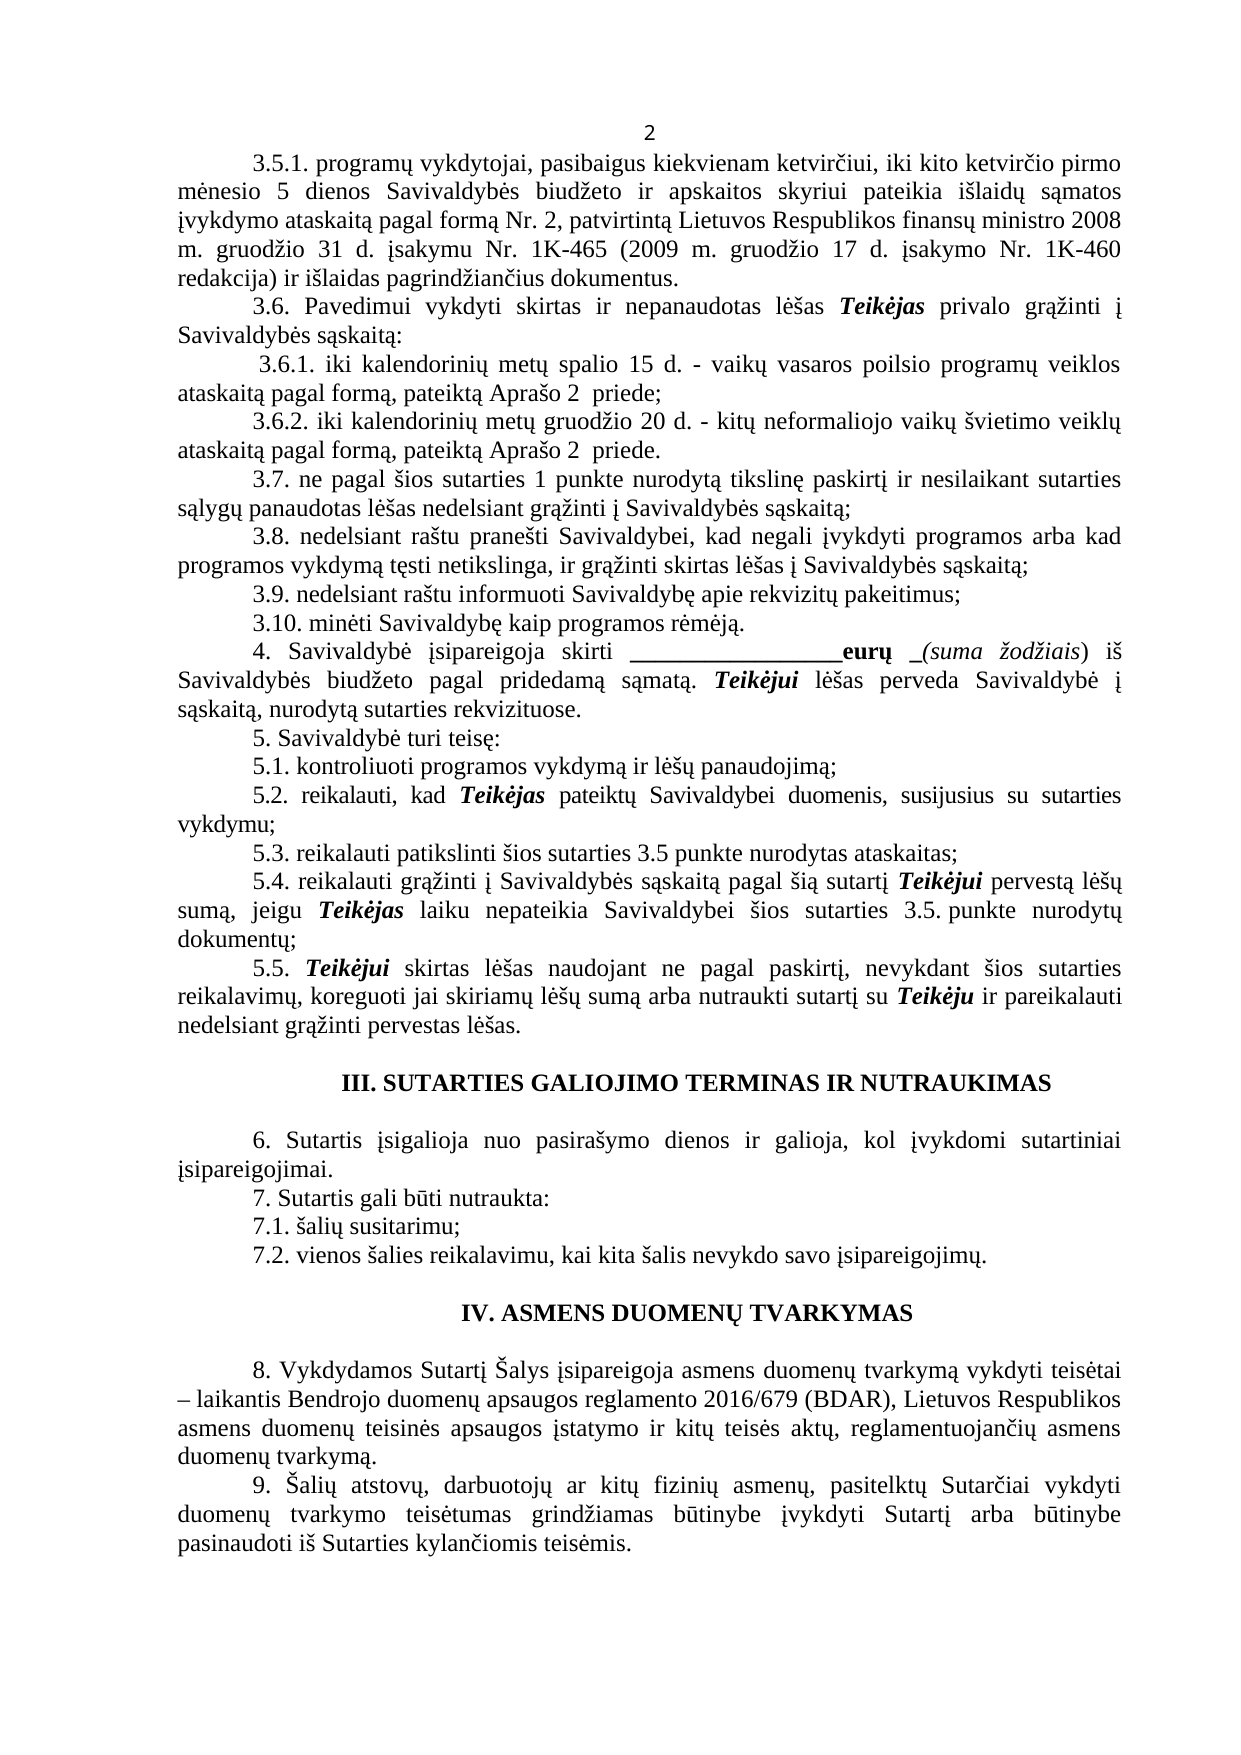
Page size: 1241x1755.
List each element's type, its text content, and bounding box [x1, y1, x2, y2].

text 7.1. šalių susitarimu; [177, 1211, 1122, 1240]
text 8. Vykdydamos Sutartį Šalys įsipareigoja asmens duomenų tvarkymą vykdyti teisėtai – laikantis Bendrojo duomenų apsaugos reglamento 2016/679 (BDAR), Lietuvos Respublikos asmens duomenų teisinės apsaugos įstatymo ir kitų teisės aktų, reglamentuojančių asmens duomenų tvarkymą. [177, 1355, 1122, 1470]
text 9. Šalių atstovų, darbuotojų ar kitų fizinių asmenų, pasitelktų Sutarčiai vykdyti duomenų tvarkymo teisėtumas grindžiamas būtinybe įvykdyti Sutartį arba būtinybe pasinaudoti iš Sutarties kylančiomis teisėmis. [177, 1470, 1122, 1556]
text 3.5.1. programų vykdytojai, pasibaigus kiekvienam ketvirčiui, iki kito ketvirčio pirmo mėnesio 5 dienos Savivaldybės biudžeto ir apskaitos skyriui pateikia išlaidų sąmatos įvykdymo ataskaitą pagal formą Nr. 2, patvirtintą Lietuvos Respublikos finansų ministro 2008 m. gruodžio 31 d. įsakymu Nr. 1K-465 (2009 m. gruodžio 17 d. įsakymo Nr. 1K-460 redakcija) ir išlaidas pagrindžiančius dokumentus. [177, 148, 1122, 291]
text 6. Sutartis įsigalioja nuo pasirašymo dienos ir galioja, kol įvykdomi sutartiniai įsipareigojimai. [177, 1125, 1122, 1183]
text 7.2. vienos šalies reikalavimu, kai kita šalis nevykdo savo įsipareigojimų. [177, 1240, 1122, 1269]
text 3.7. ne pagal šios sutarties 1 punkte nurodytą tikslinę paskirtį ir nesilaikant sutarties sąlygų panaudotas lėšas nedelsiant grąžinti į Savivaldybės sąskaitą; [177, 464, 1122, 521]
text 3.6. Pavedimui vykdyti skirtas ir nepanaudotas lėšas Teikėjas privalo grąžinti į Savivaldybės sąskaitą: [177, 291, 1122, 349]
text 3.8. nedelsiant raštu pranešti Savivaldybei, kad negali įvykdyti programos arba kad programos vykdymą tęsti netikslinga, ir grąžinti skirtas lėšas į Savivaldybės sąskaitą; [177, 521, 1122, 579]
text 5.3. reikalauti patikslinti šios sutarties 3.5 punkte nurodytas ataskaitas; [177, 838, 1122, 866]
text 3.6.2. iki kalendorinių metų gruodžio 20 d. - kitų neformaliojo vaikų švietimo veiklų ataskaitą pagal formą, pateiktą Aprašo 2 priede. [177, 406, 1122, 464]
text III. SUTARTIES GALIOJIMO TERMINAS IR NUTRAUKIMAS [177, 1068, 1122, 1096]
text 5.2. reikalauti, kad Teikėjas pateiktų Savivaldybei duomenis, susijusius su sutarties vykdymu; [177, 780, 1122, 838]
text 4. Savivaldybė įsipareigoja skirti _________________eurų _(suma žodžiais) iš Savivaldybės biudžeto pagal pridedamą sąmatą. Teikėjui lėšas perveda Savivaldybė į sąskaitą, nurodytą sutarties rekvizituose. [177, 636, 1122, 723]
text IV. ASMENS DUOMENŲ TVARKYMAS [177, 1298, 1122, 1326]
text 3.6.1. iki kalendorinių metų spalio 15 d. - vaikų vasaros poilsio programų veiklos ataskaitą pagal formą, pateiktą Aprašo 2 priede; [177, 349, 1122, 406]
text 5.4. reikalauti grąžinti į Savivaldybės sąskaitą pagal šią sutartį Teikėjui pervestą lėšų sumą, jeigu Teikėjas laiku nepateikia Savivaldybei šios sutarties 3.5. punkte nurodytų dokumentų; [177, 866, 1122, 953]
text 5. Savivaldybė turi teisę: [177, 723, 1122, 751]
text 3.10. minėti Savivaldybę kaip programos rėmėją. [177, 608, 1103, 636]
text 5.5. Teikėjui skirtas lėšas naudojant ne pagal paskirtį, nevykdant šios sutarties reikalavimų, koreguoti jai skiriamų lėšų sumą arba nutraukti sutartį su Teikėju ir pareikalauti nedelsiant grąžinti pervestas lėšas. [177, 953, 1122, 1039]
text 5.1. kontroliuoti programos vykdymą ir lėšų panaudojimą; [177, 751, 1122, 780]
text 7. Sutartis gali būti nutraukta: [177, 1183, 1122, 1211]
text 3.9. nedelsiant raštu informuoti Savivaldybę apie rekvizitų pakeitimus; [177, 579, 1122, 608]
